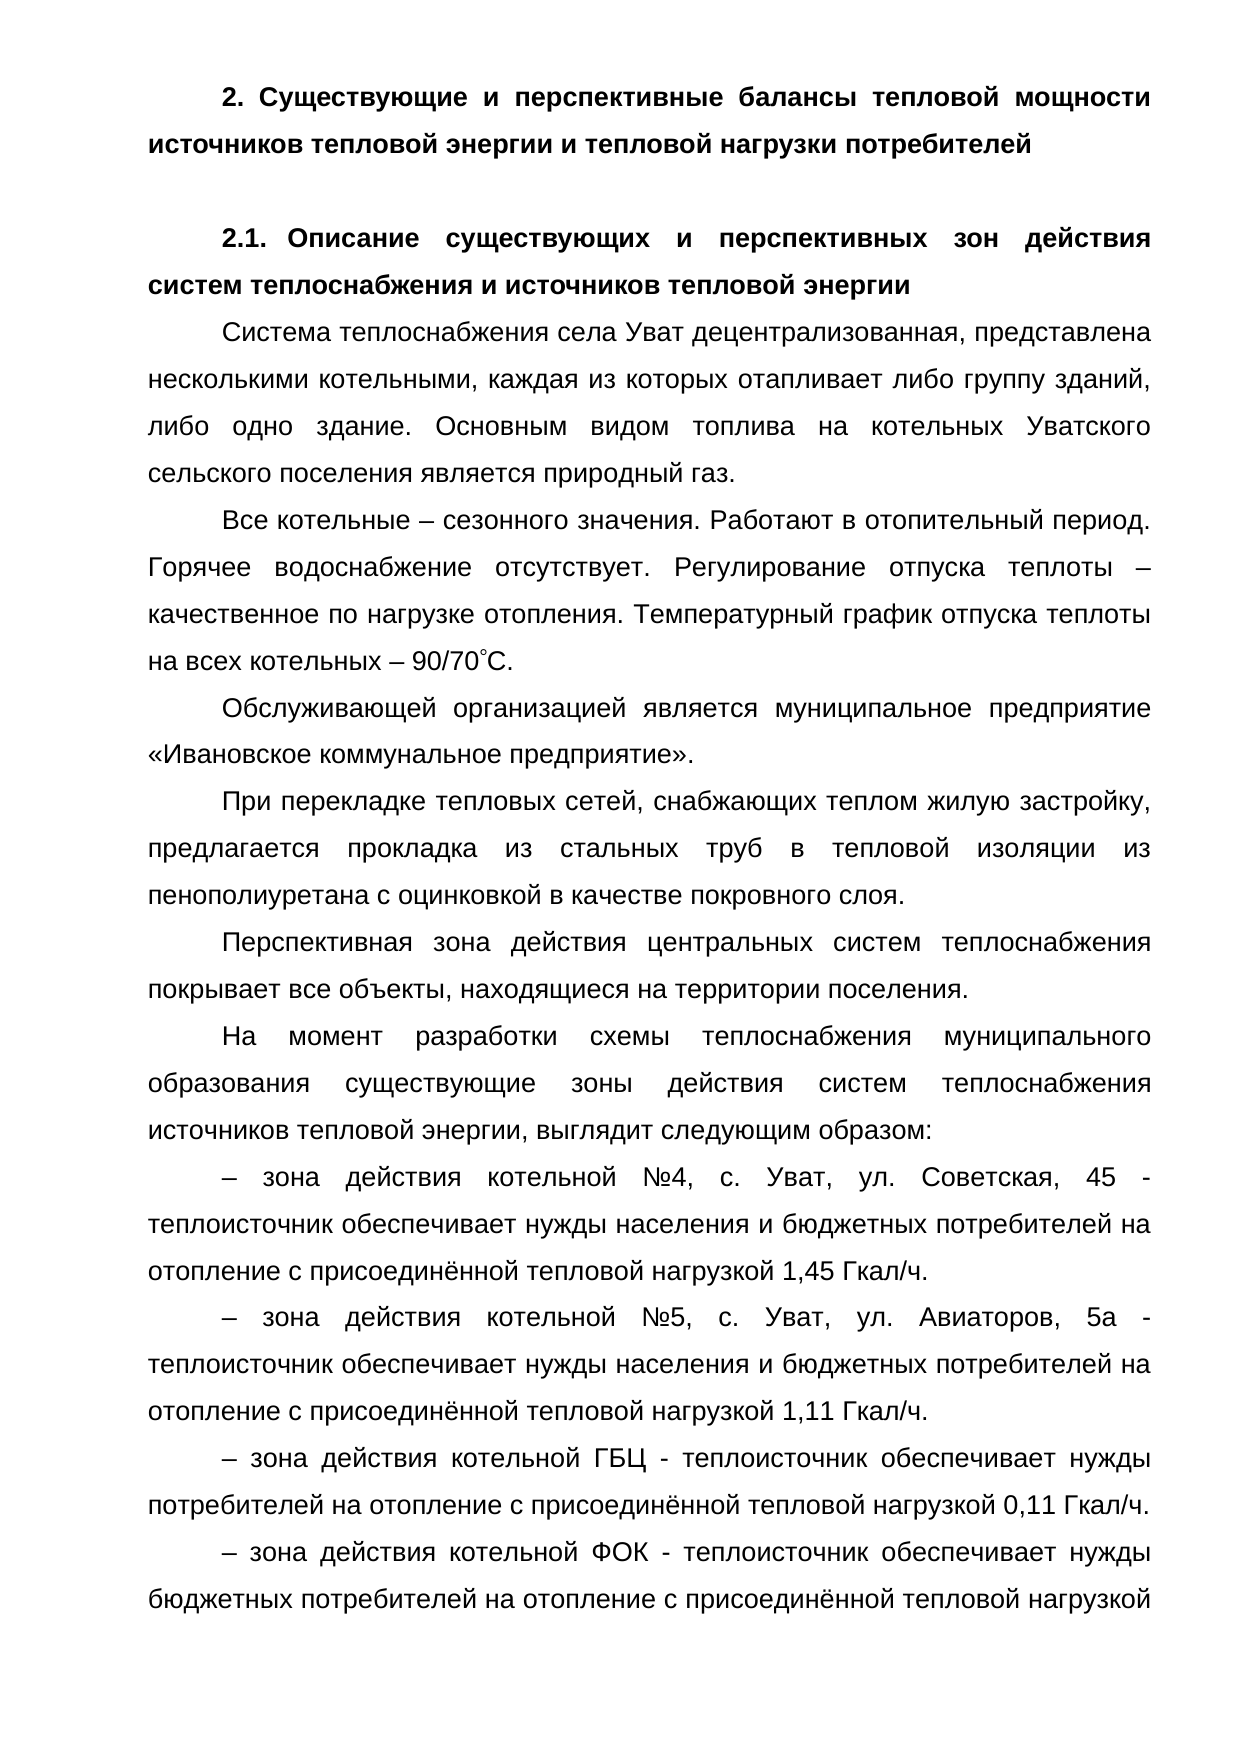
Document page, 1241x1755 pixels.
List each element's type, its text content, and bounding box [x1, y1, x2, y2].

text Система теплоснабжения села Уват децентрализованная, представлена несколькими котельными, каждая из которых отапливает либо группу зданий, либо одно здание. Основным видом топлива на котельных Уватского сельского поселения является природный газ. [148, 316, 1152, 488]
text – зона действия котельной №5, с. Уват, ул. Авиаторов, 5а - теплоисточник обеспечивает нужды населения и бюджетных потребителей на отопление с присоединённой тепловой нагрузкой 1,11 Гкал/ч. [148, 1301, 1152, 1426]
text – зона действия котельной №4, с. Уват, ул. Советская, 45 - теплоисточник обеспечивает нужды населения и бюджетных потребителей на отопление с присоединённой тепловой нагрузкой 1,45 Гкал/ч. [148, 1161, 1152, 1286]
text Перспективная зона действия центральных систем теплоснабжения покрывает все объекты, находящиеся на территории поселения. [148, 926, 1152, 1004]
text Обслуживающей организацией является муниципальное предприятие «Ивановское коммунальное предприятие». [148, 692, 1152, 770]
text На момент разработки схемы теплоснабжения муниципального образования существующие зоны действия систем теплоснабжения источников тепловой энергии, выглядит следующим образом: [148, 1020, 1152, 1145]
list Описание существующих и перспективных зон действия систем теплоснабжения и источников тепловой энергии [148, 222, 1152, 301]
list Существующие и перспективные балансы тепловой мощности источников тепловой энергии и тепловой нагрузки потребителей [148, 81, 1152, 159]
text Все котельные – сезонного значения. Работают в отопительный период. Горячее водоснабжение отсутствует. Регулирование отпуска теплоты – качественное по нагрузке отопления. Температурный график отпуска теплоты на всех котельных – 90/70С. [148, 504, 1152, 676]
text – зона действия котельной ФОК - теплоисточник обеспечивает нужды бюджетных потребителей на отопление с присоединённой тепловой нагрузкой [148, 1536, 1152, 1614]
text При перекладке тепловых сетей, снабжающих теплом жилую застройку, предлагается прокладка из стальных труб в тепловой изоляции из пенополиуретана с оцинковкой в качестве покровного слоя. [148, 785, 1152, 910]
text – зона действия котельной ГБЦ - теплоисточник обеспечивает нужды потребителей на отопление с присоединённой тепловой нагрузкой 0,11 Гкал/ч. [148, 1442, 1152, 1520]
